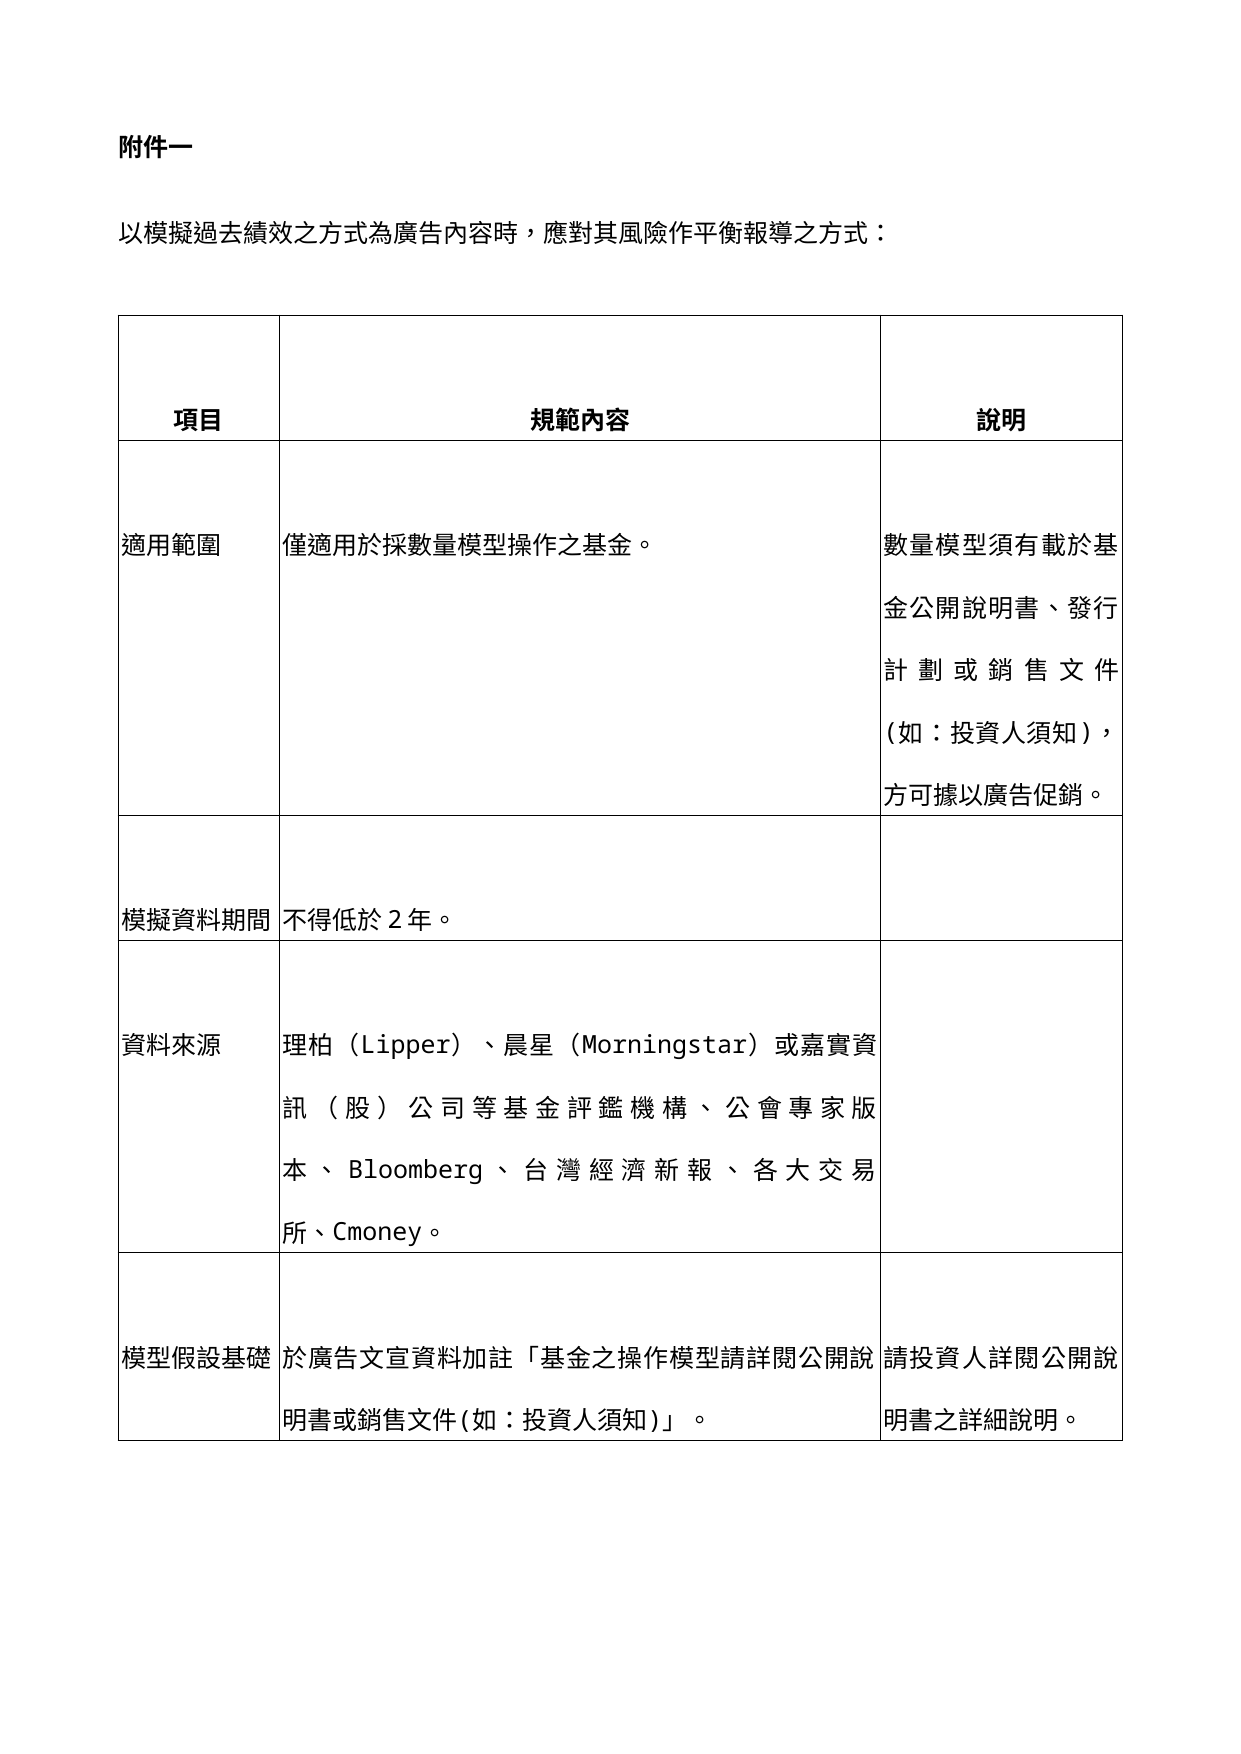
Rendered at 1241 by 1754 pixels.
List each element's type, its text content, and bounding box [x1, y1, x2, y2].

table_header 規範內容 [280, 316, 880, 439]
table_cell 於廣告文宣資料加註「基金之操作模型請詳閱公開說明書或銷售文件(如：投資人須知)」。 [280, 1253, 880, 1439]
text 附件一 [118, 127, 1122, 163]
table_cell 僅適用於採數量模型操作之基金。 [280, 441, 880, 814]
table_cell 適用範圍 [119, 441, 279, 814]
table_cell 模型假設基礎 [119, 1253, 279, 1439]
table_cell 數量模型須有載於基金公開說明書、發行計劃或銷售文件(如：投資人須知)，方可據以廣告促銷。 [881, 441, 1122, 814]
table_cell [881, 816, 1122, 939]
text 以模擬過去績效之方式為廣告內容時，應對其風險作平衡報導之方式： [118, 189, 1122, 252]
table_cell 不得低於2年。 [280, 816, 880, 939]
table_cell 請投資人詳閱公開說明書之詳細說明。 [881, 1253, 1122, 1439]
table_header 說明 [881, 316, 1122, 439]
table_header 項目 [119, 316, 279, 439]
table_cell 資料來源 [119, 941, 279, 1252]
table_cell 模擬資料期間 [119, 816, 279, 939]
table_cell 理柏（Lipper）、晨星（Morningstar）或嘉實資訊（股）公司等基金評鑑機構、公會專家版本、Bloomberg、台灣經濟新報、各大交易所、Cmoney。 [280, 941, 880, 1252]
table_cell [881, 941, 1122, 1252]
